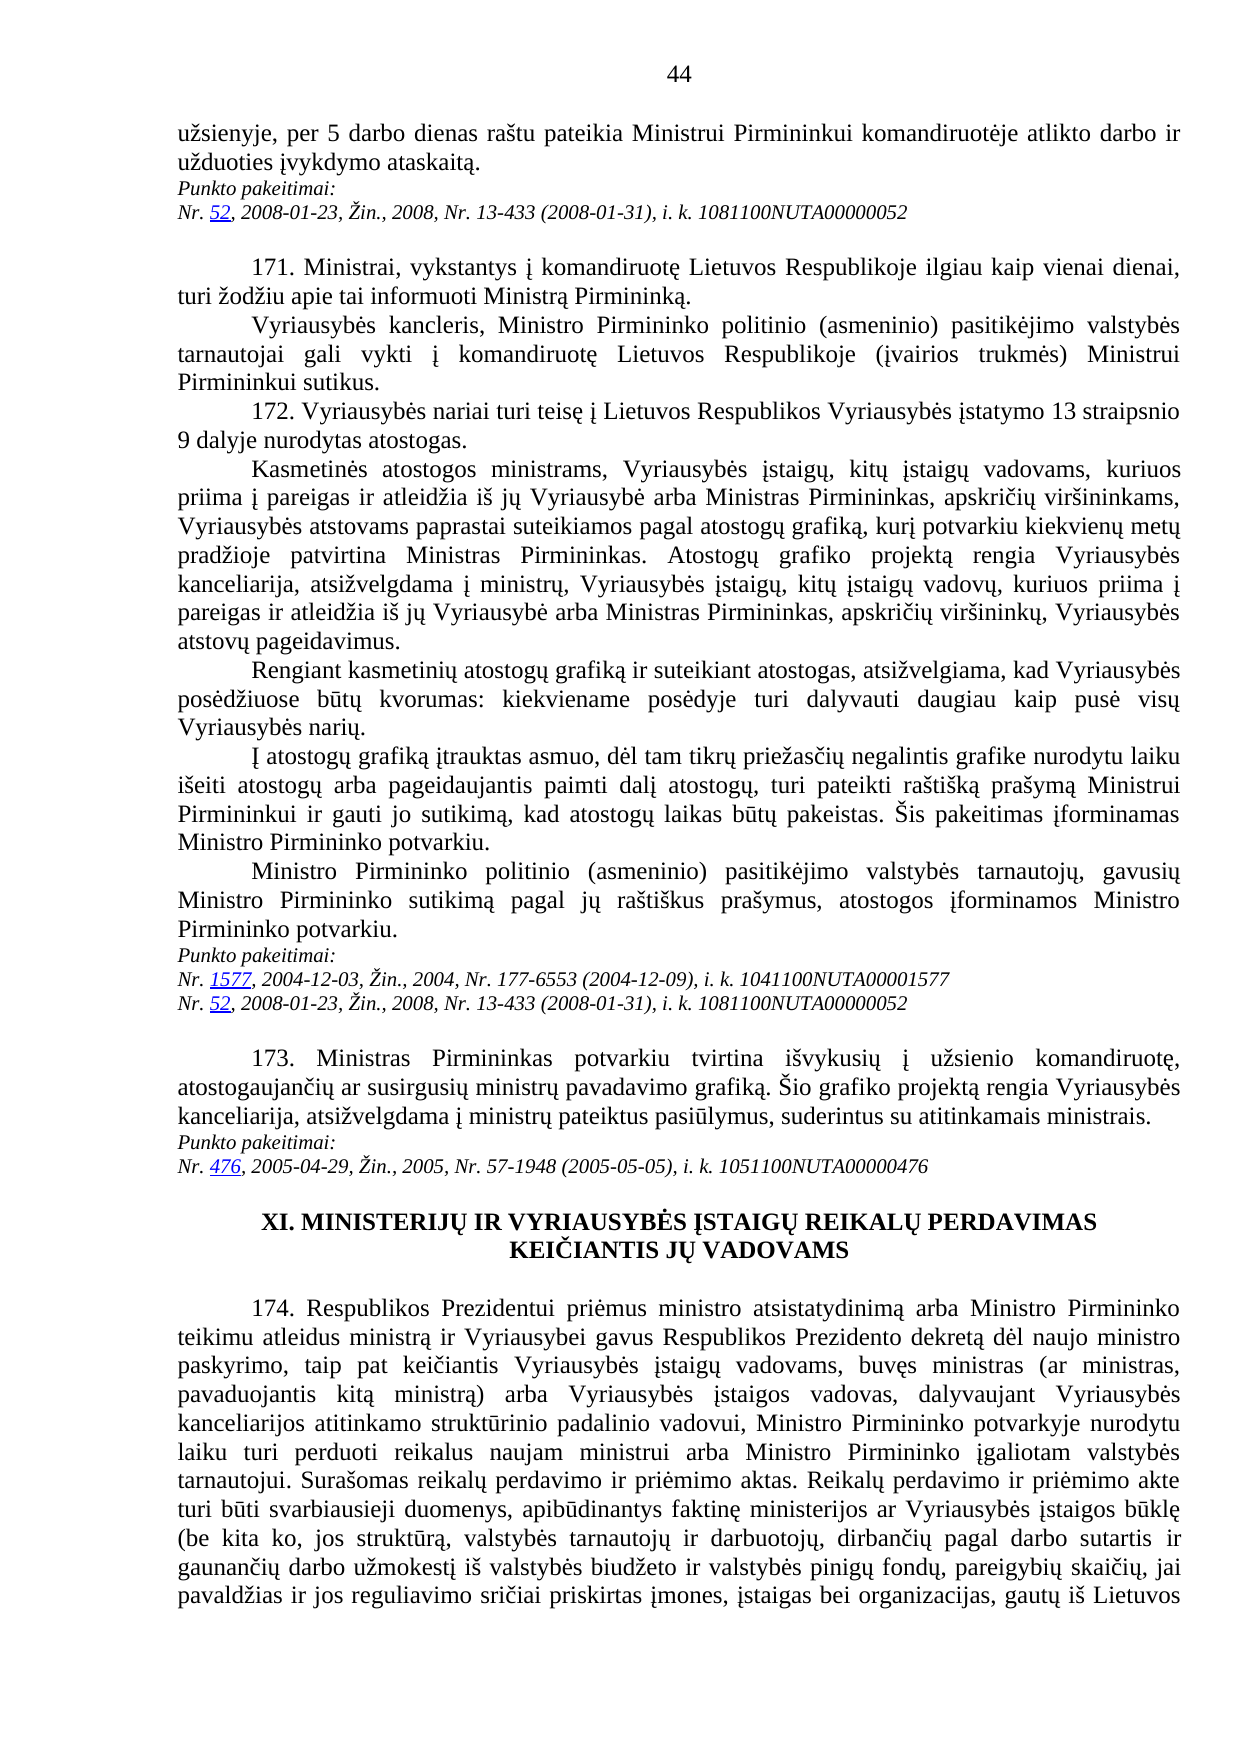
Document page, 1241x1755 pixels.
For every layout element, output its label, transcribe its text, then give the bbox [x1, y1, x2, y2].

text Nr. 52, 2008-01-23, Žin., 2008, Nr. 13-433 (2008-01-31), i. k. 1081100NUTA00000052 [177, 200, 1181, 224]
text Į atostogų grafiką įtrauktas asmuo, dėl tam tikrų priežasčių negalintis grafike nurodytu laiku išeiti atostogų arba pageidaujantis paimti dalį atostogų, turi pateikti raštišką prašymą Ministrui Pirmininkui ir gauti jo sutikimą, kad atostogų laikas būtų pakeistas. Šis pakeitimas įforminamas Ministro Pirmininko potvarkiu. [177, 741, 1181, 856]
text 171. Ministrai, vykstantys į komandiruotę Lietuvos Respublikoje ilgiau kaip vienai dienai, turi žodžiu apie tai informuoti Ministrą Pirmininką. [177, 252, 1181, 310]
text užsienyje, per 5 darbo dienas raštu pateikia Ministrui Pirmininkui komandiruotėje atlikto darbo ir užduoties įvykdymo ataskaitą. [177, 118, 1181, 176]
text Vyriausybės kancleris, Ministro Pirmininko politinio (asmeninio) pasitikėjimo valstybės tarnautojai gali vykti į komandiruotę Lietuvos Respublikoje (įvairios trukmės) Ministrui Pirmininkui sutikus. [177, 310, 1181, 396]
text Ministro Pirmininko politinio (asmeninio) pasitikėjimo valstybės tarnautojų, gavusių Ministro Pirmininko sutikimą pagal jų raštiškus prašymus, atostogos įforminamos Ministro Pirmininko potvarkiu. [177, 856, 1181, 942]
text XI. MINISTERIJŲ IR VYRIAUSYBĖS ĮSTAIGŲ REIKALŲ PERDAVIMAS [177, 1207, 1181, 1235]
text Nr. 52, 2008-01-23, Žin., 2008, Nr. 13-433 (2008-01-31), i. k. 1081100NUTA00000052 [177, 991, 1181, 1015]
text 173. Ministras Pirmininkas potvarkiu tvirtina išvykusių į užsienio komandiruotę, atostogaujančių ar susirgusių ministrų pavadavimo grafiką. Šio grafiko projektą rengia Vyriausybės kanceliarija, atsižvelgdama į ministrų pateiktus pasiūlymus, suderintus su atitinkamais ministrais. [177, 1043, 1181, 1130]
text Rengiant kasmetinių atostogų grafiką ir suteikiant atostogas, atsižvelgiama, kad Vyriausybės posėdžiuose būtų kvorumas: kiekviename posėdyje turi dalyvauti daugiau kaip pusė visų Vyriausybės narių. [177, 655, 1181, 741]
text Punkto pakeitimai: [177, 1130, 1181, 1154]
text Nr. 476, 2005-04-29, Žin., 2005, Nr. 57-1948 (2005-05-05), i. k. 1051100NUTA00000476 [177, 1154, 1181, 1178]
text 174. Respublikos Prezidentui priėmus ministro atsistatydinimą arba Ministro Pirmininko teikimu atleidus ministrą ir Vyriausybei gavus Respublikos Prezidento dekretą dėl naujo ministro paskyrimo, taip pat keičiantis Vyriausybės įstaigų vadovams, buvęs ministras (ar ministras, pavaduojantis kitą ministrą) arba Vyriausybės įstaigos vadovas, dalyvaujant Vyriausybės kanceliarijos atitinkamo struktūrinio padalinio vadovui, Ministro Pirmininko potvarkyje nurodytu laiku turi perduoti reikalus naujam ministrui arba Ministro Pirmininko įgaliotam valstybės tarnautojui. Surašomas reikalų perdavimo ir priėmimo aktas. Reikalų perdavimo ir priėmimo akte turi būti svarbiausieji duomenys, apibūdinantys faktinę ministerijos ar Vyriausybės įstaigos būklę (be kita ko, jos struktūrą, valstybės tarnautojų ir darbuotojų, dirbančių pagal darbo sutartis ir gaunančių darbo užmokestį iš valstybės biudžeto ir valstybės pinigų fondų, pareigybių skaičių, jai pavaldžias ir jos reguliavimo sričiai priskirtas įmones, įstaigas bei organizacijas, gautų iš Lietuvos [177, 1293, 1181, 1609]
text Punkto pakeitimai: [177, 176, 1181, 200]
text Punkto pakeitimai: [177, 942, 1181, 967]
text Nr. 1577, 2004-12-03, Žin., 2004, Nr. 177-6553 (2004-12-09), i. k. 1041100NUTA00001577 [177, 967, 1181, 991]
text KEIČIANTIS JŲ VADOVAMS [177, 1235, 1181, 1264]
text 172. Vyriausybės nariai turi teisę į Lietuvos Respublikos Vyriausybės įstatymo 13 straipsnio 9 dalyje nurodytas atostogas. [177, 396, 1181, 454]
text Kasmetinės atostogos ministrams, Vyriausybės įstaigų, kitų įstaigų vadovams, kuriuos priima į pareigas ir atleidžia iš jų Vyriausybė arba Ministras Pirmininkas, apskričių viršininkams, Vyriausybės atstovams paprastai suteikiamos pagal atostogų grafiką, kurį potvarkiu kiekvienų metų pradžioje patvirtina Ministras Pirmininkas. Atostogų grafiko projektą rengia Vyriausybės kanceliarija, atsižvelgdama į ministrų, Vyriausybės įstaigų, kitų įstaigų vadovų, kuriuos priima į pareigas ir atleidžia iš jų Vyriausybė arba Ministras Pirmininkas, apskričių viršininkų, Vyriausybės atstovų pageidavimus. [177, 454, 1181, 655]
